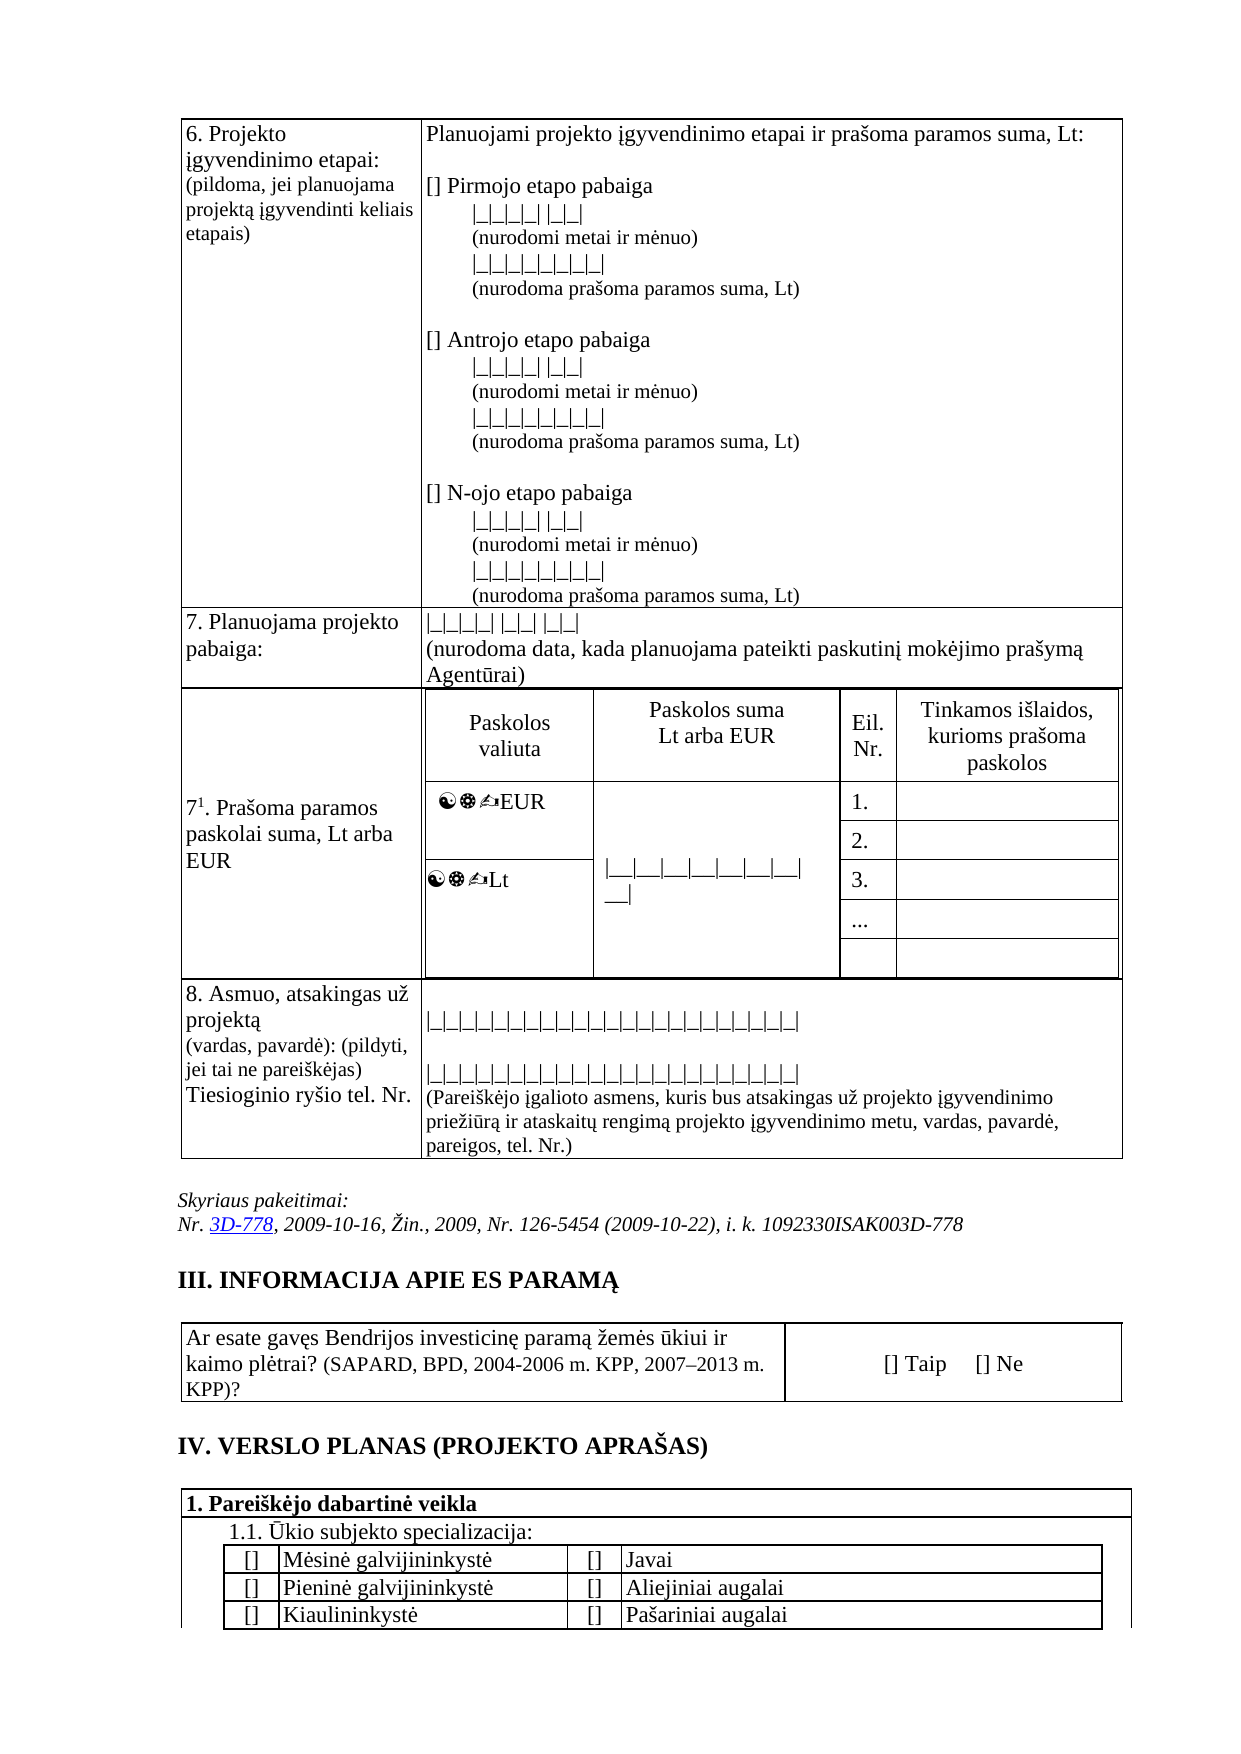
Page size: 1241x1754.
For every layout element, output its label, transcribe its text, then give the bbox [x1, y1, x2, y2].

table_cell [1103, 1572, 1131, 1600]
table_header Paskolos suma Lt arba EUR [594, 690, 839, 781]
table_cell [182, 1518, 224, 1544]
text IV. VERSLO PLANAS (PROJEKTO APRAŠAS) [177, 1431, 1122, 1459]
table_cell [1103, 1600, 1131, 1628]
table_cell Planuojami projekto įgyvendinimo etapai ir prašoma paramos suma, Lt: [][] Pirmojo etapo pabaiga |_|_|_|_| |_|_| (nurodomi metai ir mėnuo) |_|_|_|_|_|_|_|_| (nurodoma prašoma paramos suma, Lt) [][] Antrojo etapo pabaiga |_|_|_|_| |_|_| (nurodomi metai ir mėnuo) |_|_|_|_|_|_|_|_| (nurodoma prašoma paramos suma, Lt) [][] N-ojo etapo pabaiga |_|_|_|_| |_|_| (nurodomi metai ir mėnuo) |_|_|_|_|_|_|_|_| (nurodoma prašoma paramos suma, Lt) [422, 120, 1122, 607]
table_cell Mėsinė galvijininkystė [280, 1546, 567, 1572]
table_cell Aliejiniai augalai [622, 1574, 1101, 1600]
table_cell [182, 1600, 223, 1628]
table_cell 3. [841, 860, 896, 899]
table_cell [897, 939, 1118, 977]
table_cell [897, 860, 1118, 899]
table_cell |__|__|__|__|__|__|__|__| [594, 782, 839, 977]
table_cell 71. Prašoma paramos paskolai suma, Lt arba EUR [182, 689, 421, 978]
table_cell [][] [568, 1574, 621, 1600]
table_header Paskolos valiuta [426, 690, 593, 781]
table_cell []Lt [426, 860, 593, 977]
table_cell [182, 1572, 223, 1600]
table_cell [897, 821, 1118, 859]
table_cell 1. [841, 782, 896, 820]
table_header 1. Pareiškėjo dabartinė veikla [182, 1490, 1131, 1516]
table_cell [1102, 1518, 1131, 1544]
table_cell [][] [568, 1546, 621, 1572]
table_cell [897, 900, 1118, 938]
table_cell Javai [622, 1546, 1101, 1572]
table_cell [1103, 1544, 1131, 1572]
table_cell |_|_|_|_|_|_|_|_|_|_|_|_|_|_|_|_|_|_|_|_|_|_|_| |_|_|_|_|_|_|_|_|_|_|_|_|_|_|_|_|_|_|_|_|_|_|_| (Pareiškėjo įgalioto asmens, kuris bus atsakingas už projekto įgyvendinimo priežiūrą ir ataskaitų rengimą projekto įgyvendinimo metu, vardas, pavardė, pareigos, tel. Nr.) [422, 980, 1122, 1157]
table_cell ... [841, 900, 896, 938]
table_cell |_|_|_|_| |_|_| |_|_| (nurodoma data, kada planuojama pateikti paskutinį mokėjimo prašymą Agentūrai) [422, 608, 1122, 687]
text Nr. 3D-778, 2009-10-16, Žin., 2009, Nr. 126-5454 (2009-10-22), i. k. 1092330ISAK003D-778 [177, 1212, 1122, 1236]
table_cell [][] [225, 1574, 278, 1600]
table_cell [][] [225, 1602, 278, 1628]
table_cell 6. Projekto įgyvendinimo etapai: (pildoma, jei planuojama projektą įgyvendinti keliais etapais) [182, 120, 421, 607]
table_cell 2. [841, 821, 896, 859]
table_header Eil. Nr. [841, 690, 896, 781]
text III. INFORMACIJA APIE ES PARAMĄ [177, 1265, 1122, 1293]
table_cell Pieninė galvijininkystė [280, 1574, 567, 1600]
table_cell 8. Asmuo, atsakingas už projektą (vardas, pavardė): (pildyti, jei tai ne pareiškėjas) Tiesioginio ryšio tel. Nr. [182, 980, 421, 1157]
table_cell Pašariniai augalai [622, 1602, 1101, 1628]
table_cell []EUR [426, 782, 593, 859]
table_header Tinkamos išlaidos, kurioms prašoma paskolos [897, 690, 1118, 781]
table_cell [][] [568, 1602, 621, 1628]
table_cell [][] [225, 1546, 278, 1572]
table_cell [182, 1544, 223, 1572]
table_header Ar esate gavęs Bendrijos investicinę paramą žemės ūkiui ir kaimo plėtrai? (SAPARD, BPD, 2004-2006 m. KPP, 2007–2013 m. KPP)? [182, 1324, 784, 1401]
table_cell Kiaulininkystė [280, 1602, 567, 1628]
table_cell 1.1. Ūkio subjekto specializacija: [224, 1518, 1102, 1544]
table_cell [841, 939, 896, 977]
text Skyriaus pakeitimai: [177, 1188, 1122, 1212]
table_cell [897, 782, 1118, 820]
table_header [][] Taip [][] Ne [786, 1324, 1121, 1401]
table_cell 7. Planuojama projekto pabaiga: [182, 608, 421, 687]
